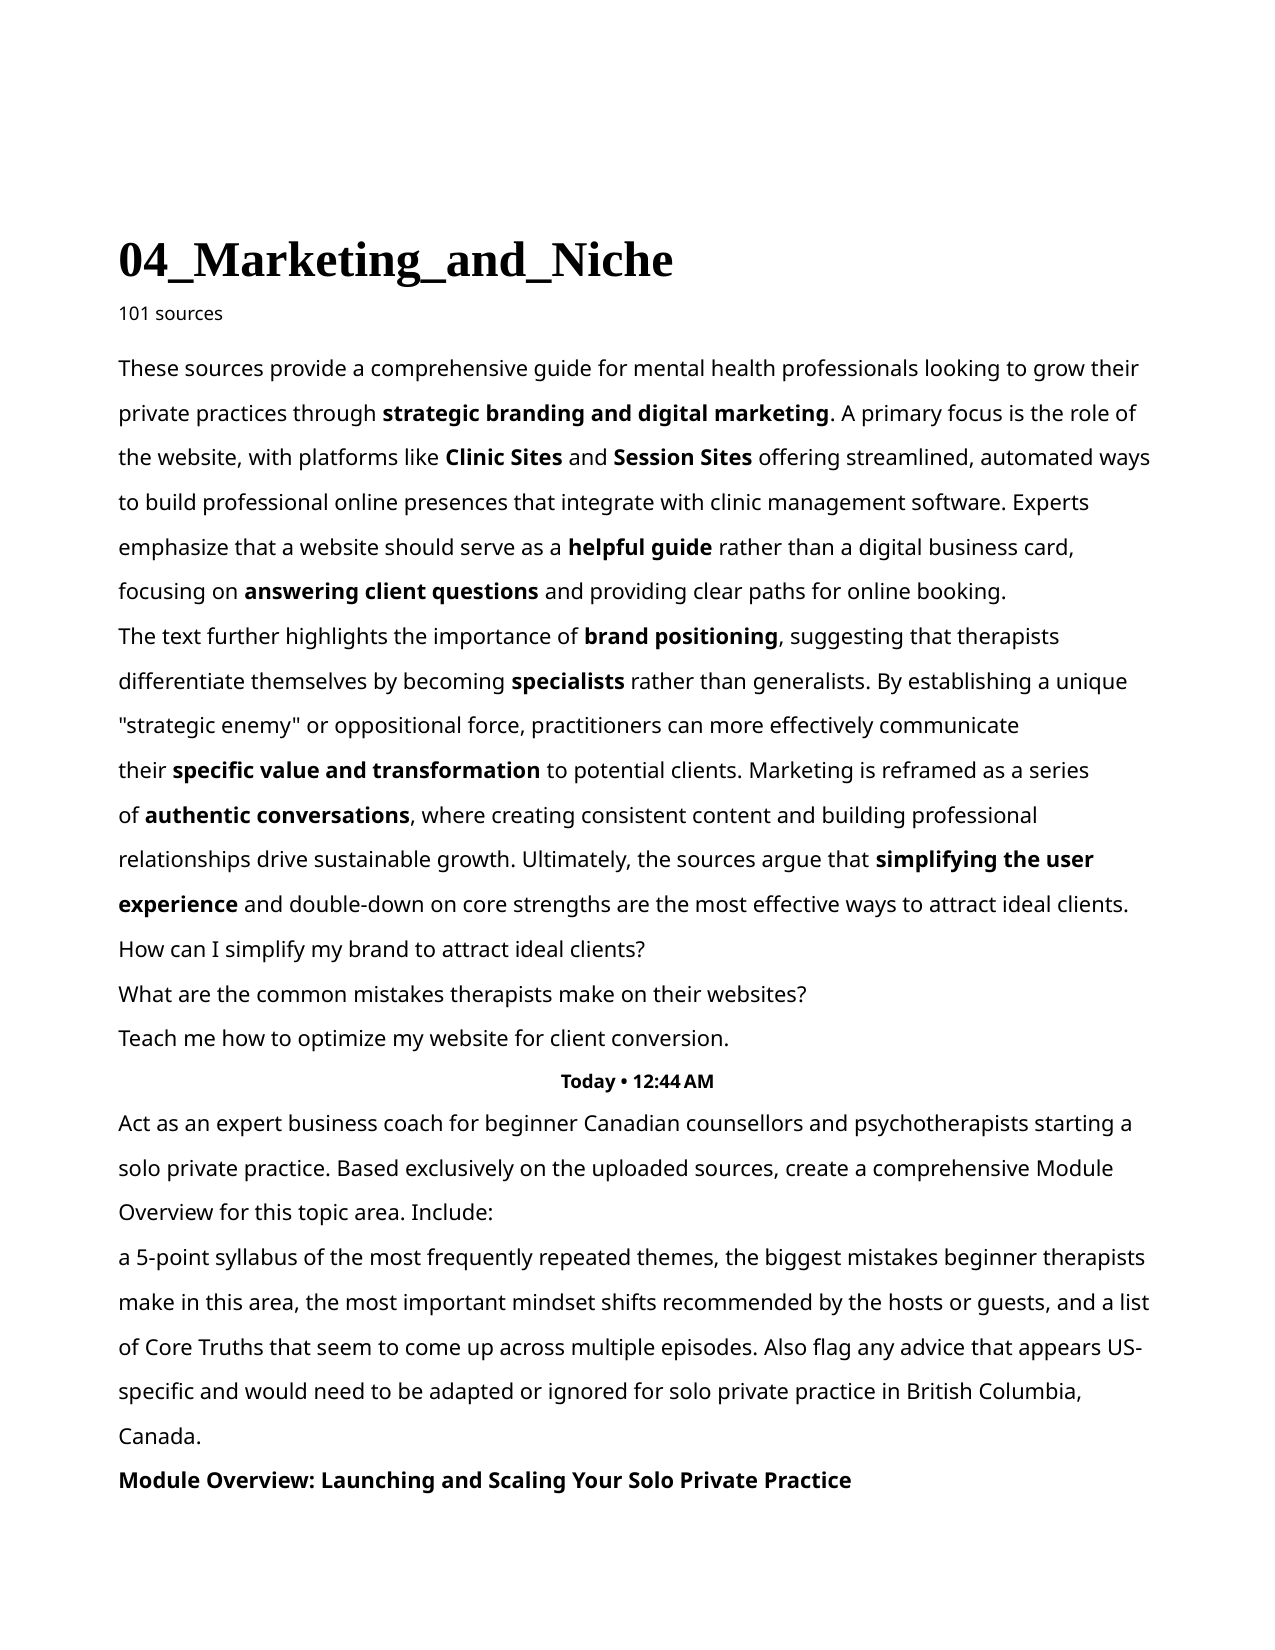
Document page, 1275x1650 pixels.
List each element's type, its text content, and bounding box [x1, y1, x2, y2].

text Module Overview: Launching and Scaling Your Solo Private Practice [118, 1466, 1157, 1495]
text What are the common mistakes therapists make on their websites? [118, 978, 1157, 1008]
text 🧲 [118, 118, 1157, 176]
text Act as an expert business coach for beginner Canadian counsellors and psychotherapists starting a solo private practice. Based exclusively on the uploaded sources, create a comprehensive Module Overview for this topic area. Include: [118, 1108, 1157, 1227]
subtitle 04_Marketing_and_Niche [118, 230, 1157, 288]
text The text further highlights the importance of brand positioning, suggesting that therapists differentiate themselves by becoming specialists rather than generalists. By establishing a unique "strategic enemy" or oppositional force, practitioners can more effectively communicate their specific value and transformation to potential clients. Marketing is reframed as a series of authentic conversations, where creating consistent content and building professional relationships drive sustainable growth. Ultimately, the sources argue that simplifying the user experience and double-down on core strengths are the most effective ways to attract ideal clients. [118, 621, 1157, 919]
text Teach me how to optimize my website for client conversion. [118, 1023, 1157, 1053]
text These sources provide a comprehensive guide for mental health professionals looking to grow their private practices through strategic branding and digital marketing. A primary focus is the role of the website, with platforms like Clinic Sites and Session Sites offering streamlined, automated ways to build professional online presences that integrate with clinic management software. Experts emphasize that a website should serve as a helpful guide rather than a digital business card, focusing on answering client questions and providing clear paths for online booking. [118, 353, 1157, 606]
text a 5-point syllabus of the most frequently repeated themes, the biggest mistakes beginner therapists make in this area, the most important mindset shifts recommended by the hosts or guests, and a list of Core Truths that seem to come up across multiple episodes. Also flag any advice that appears US-specific and would need to be adapted or ignored for solo private practice in British Columbia, Canada. [118, 1242, 1157, 1451]
text How can I simplify my brand to attract ideal clients? [118, 934, 1157, 964]
text Today • 12:44 AM [118, 1068, 1157, 1093]
text 101 sources [118, 300, 1157, 326]
